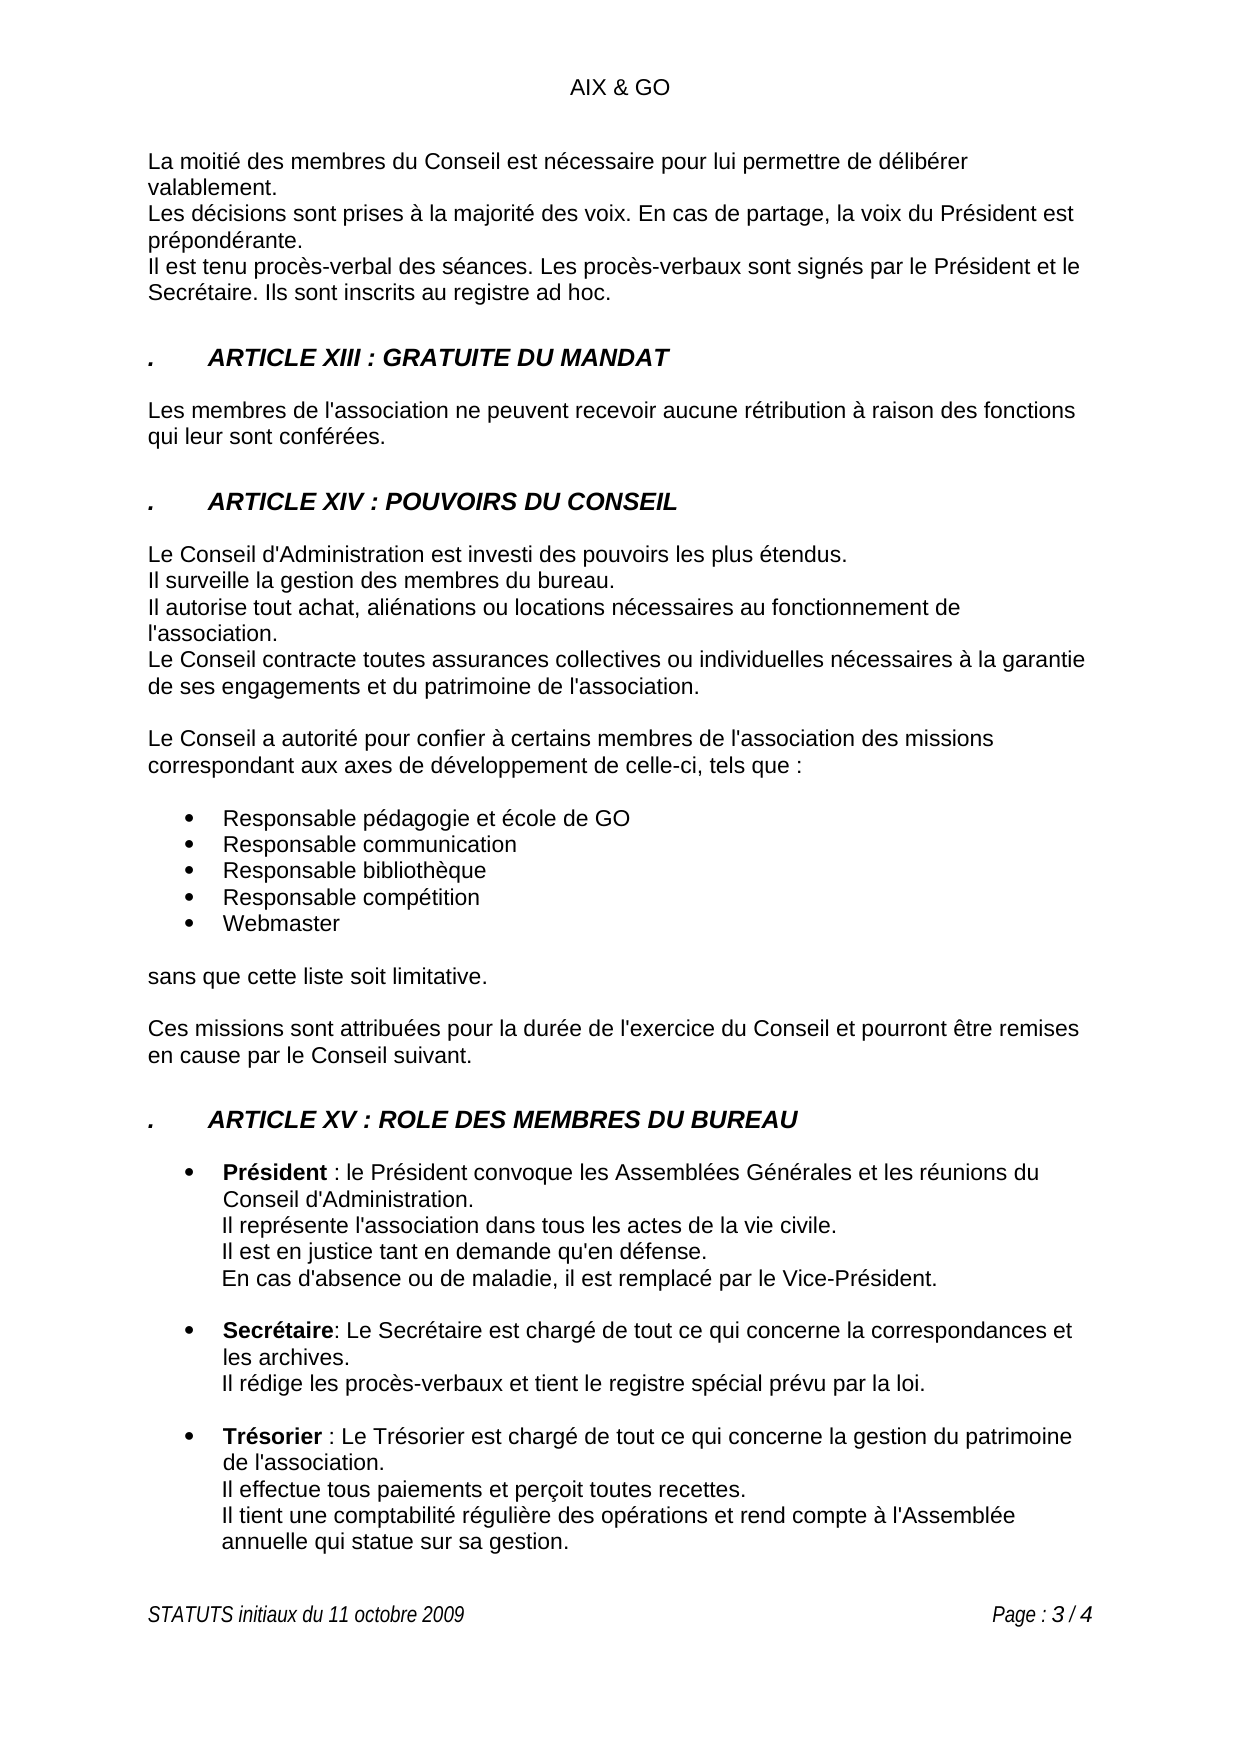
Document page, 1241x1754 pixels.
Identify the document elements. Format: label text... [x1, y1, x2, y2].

text Le Conseil d'Administration est investi des pouvoirs les plus étendus. [148, 541, 1093, 567]
text Ces missions sont attribuées pour la durée de l'exercice du Conseil et pourront être remises en cause par le Conseil suivant. [148, 1015, 1093, 1068]
list Président : le Président convoque les Assemblées Générales et les réunions du Conseil d'Administration. [185, 1159, 1093, 1212]
subtitle ARTICLE XIV : POUVOIRS DU CONSEIL [148, 487, 1093, 516]
list Responsable bibliothèque [185, 857, 1093, 883]
list Responsable compétition [185, 883, 1093, 910]
list Trésorier : Le Trésorier est chargé de tout ce qui concerne la gestion du patrimoine de l'association. [185, 1423, 1093, 1476]
list Webmaster [185, 910, 1093, 936]
text Il effectue tous paiements et perçoit toutes recettes. [148, 1476, 1093, 1502]
text Il est tenu procès-verbal des séances. Les procès-verbaux sont signés par le Président et le Secrétaire. Ils sont inscrits au registre ad hoc. [148, 253, 1093, 306]
text Le Conseil contracte toutes assurances collectives ou individuelles nécessaires à la garantie de ses engagements et du patrimoine de l'association. [148, 646, 1093, 699]
list Responsable pédagogie et école de GO [185, 804, 1093, 831]
text En cas d'absence ou de maladie, il est remplacé par le Vice-Président. [148, 1265, 1093, 1291]
text Les décisions sont prises à la majorité des voix. En cas de partage, la voix du Président est prépondérante. [148, 200, 1093, 253]
text Le Conseil a autorité pour confier à certains membres de l'association des missions correspondant aux axes de développement de celle-ci, tels que : [148, 725, 1093, 778]
text annuelle qui statue sur sa gestion. [148, 1528, 1093, 1554]
text Il surveille la gestion des membres du bureau. [148, 567, 1093, 594]
text Les membres de l'association ne peuvent recevoir aucune rétribution à raison des fonctions qui leur sont conférées. [148, 397, 1093, 450]
list Secrétaire: Le Secrétaire est chargé de tout ce qui concerne la correspondances et les archives. [185, 1317, 1093, 1370]
text Il rédige les procès-verbaux et tient le registre spécial prévu par la loi. [148, 1370, 1093, 1396]
text Il tient une comptabilité régulière des opérations et rend compte à l'Assemblée [148, 1502, 1093, 1528]
list Responsable communication [185, 831, 1093, 857]
text sans que cette liste soit limitative. [148, 963, 1093, 989]
text Il représente l'association dans tous les actes de la vie civile. [185, 1212, 1093, 1238]
text La moitié des membres du Conseil est nécessaire pour lui permettre de délibérer valablement. [148, 148, 1093, 200]
subtitle ARTICLE XIII : GRATUITE DU MANDAT [148, 343, 1093, 372]
text Il est en justice tant en demande qu'en défense. [148, 1238, 1093, 1265]
text Il autorise tout achat, aliénations ou locations nécessaires au fonctionnement de l'association. [148, 594, 1093, 646]
subtitle ARTICLE XV : ROLE DES MEMBRES DU BUREAU [148, 1106, 1093, 1134]
